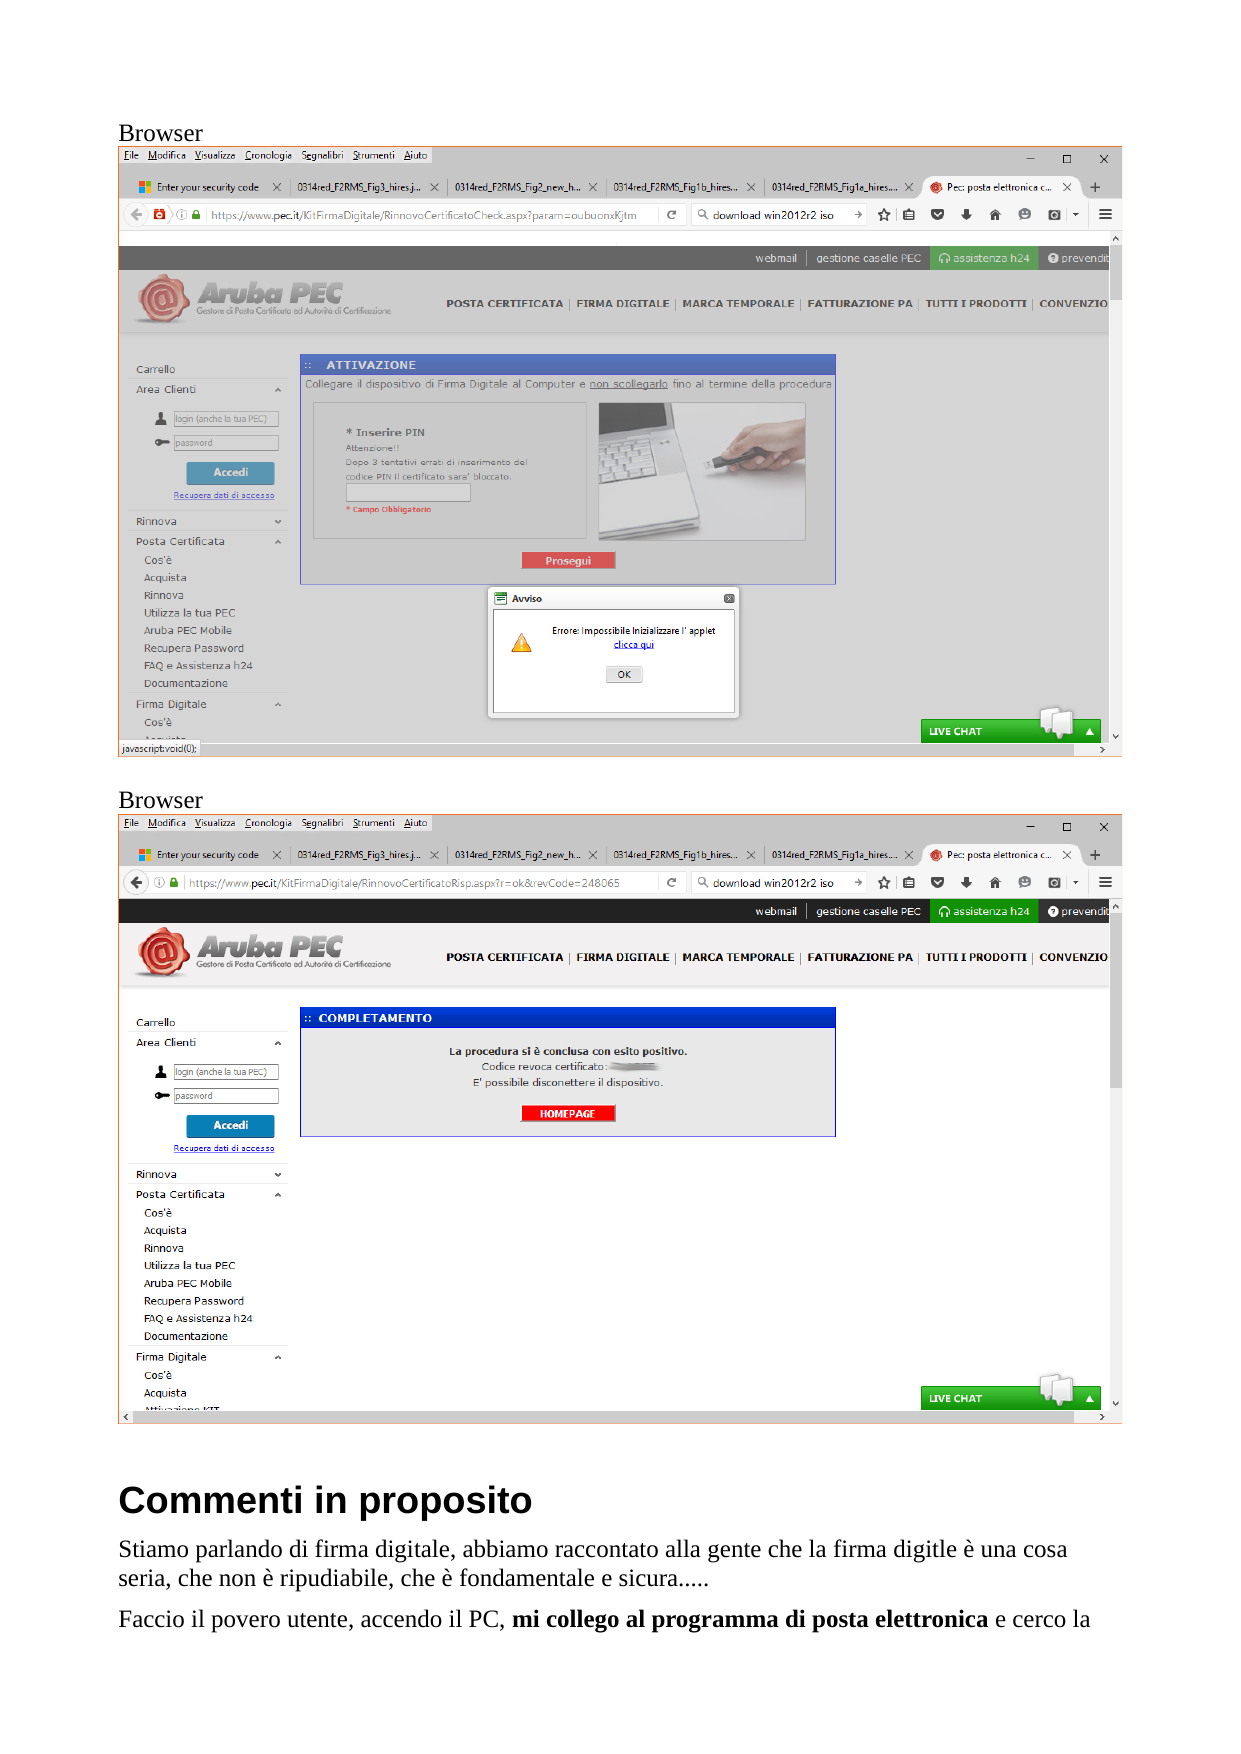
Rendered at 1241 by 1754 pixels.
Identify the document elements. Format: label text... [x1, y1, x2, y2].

picture [118, 146, 1123, 757]
text Faccio il povero utente, accendo il PC, mi collego al programma di posta elettronica e cerco la [118, 1604, 1122, 1633]
text Browser [118, 118, 1122, 146]
text Stiamo parlando di firma digitale, abbiamo raccontato alla gente che la firma digitle è una cosa seria, che non è ripudiabile, che è fondamentale e sicura..... [118, 1534, 1122, 1591]
text Browser [118, 785, 1122, 814]
subtitle Commenti in proposito [118, 1478, 1122, 1521]
picture [118, 814, 1123, 1424]
